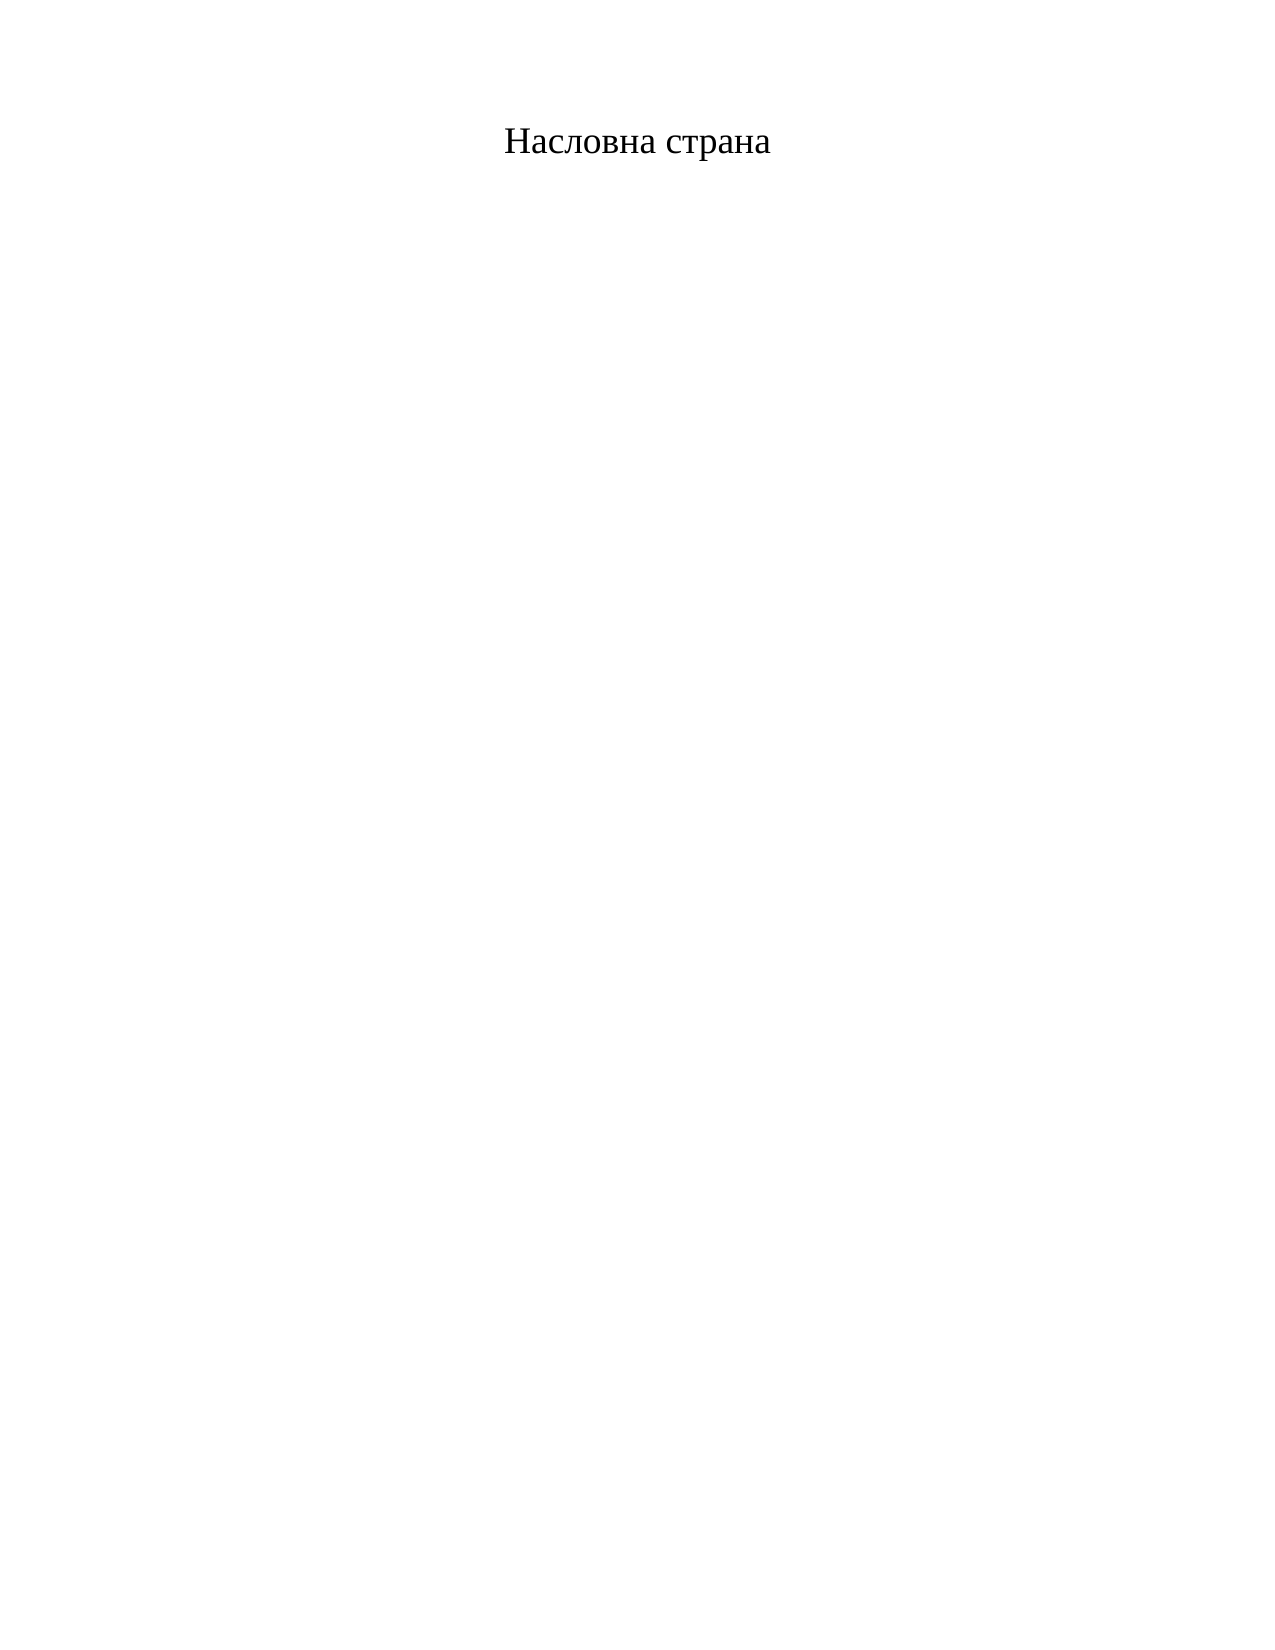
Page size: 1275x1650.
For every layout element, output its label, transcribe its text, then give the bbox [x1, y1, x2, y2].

text Насловна страна [118, 118, 1157, 161]
